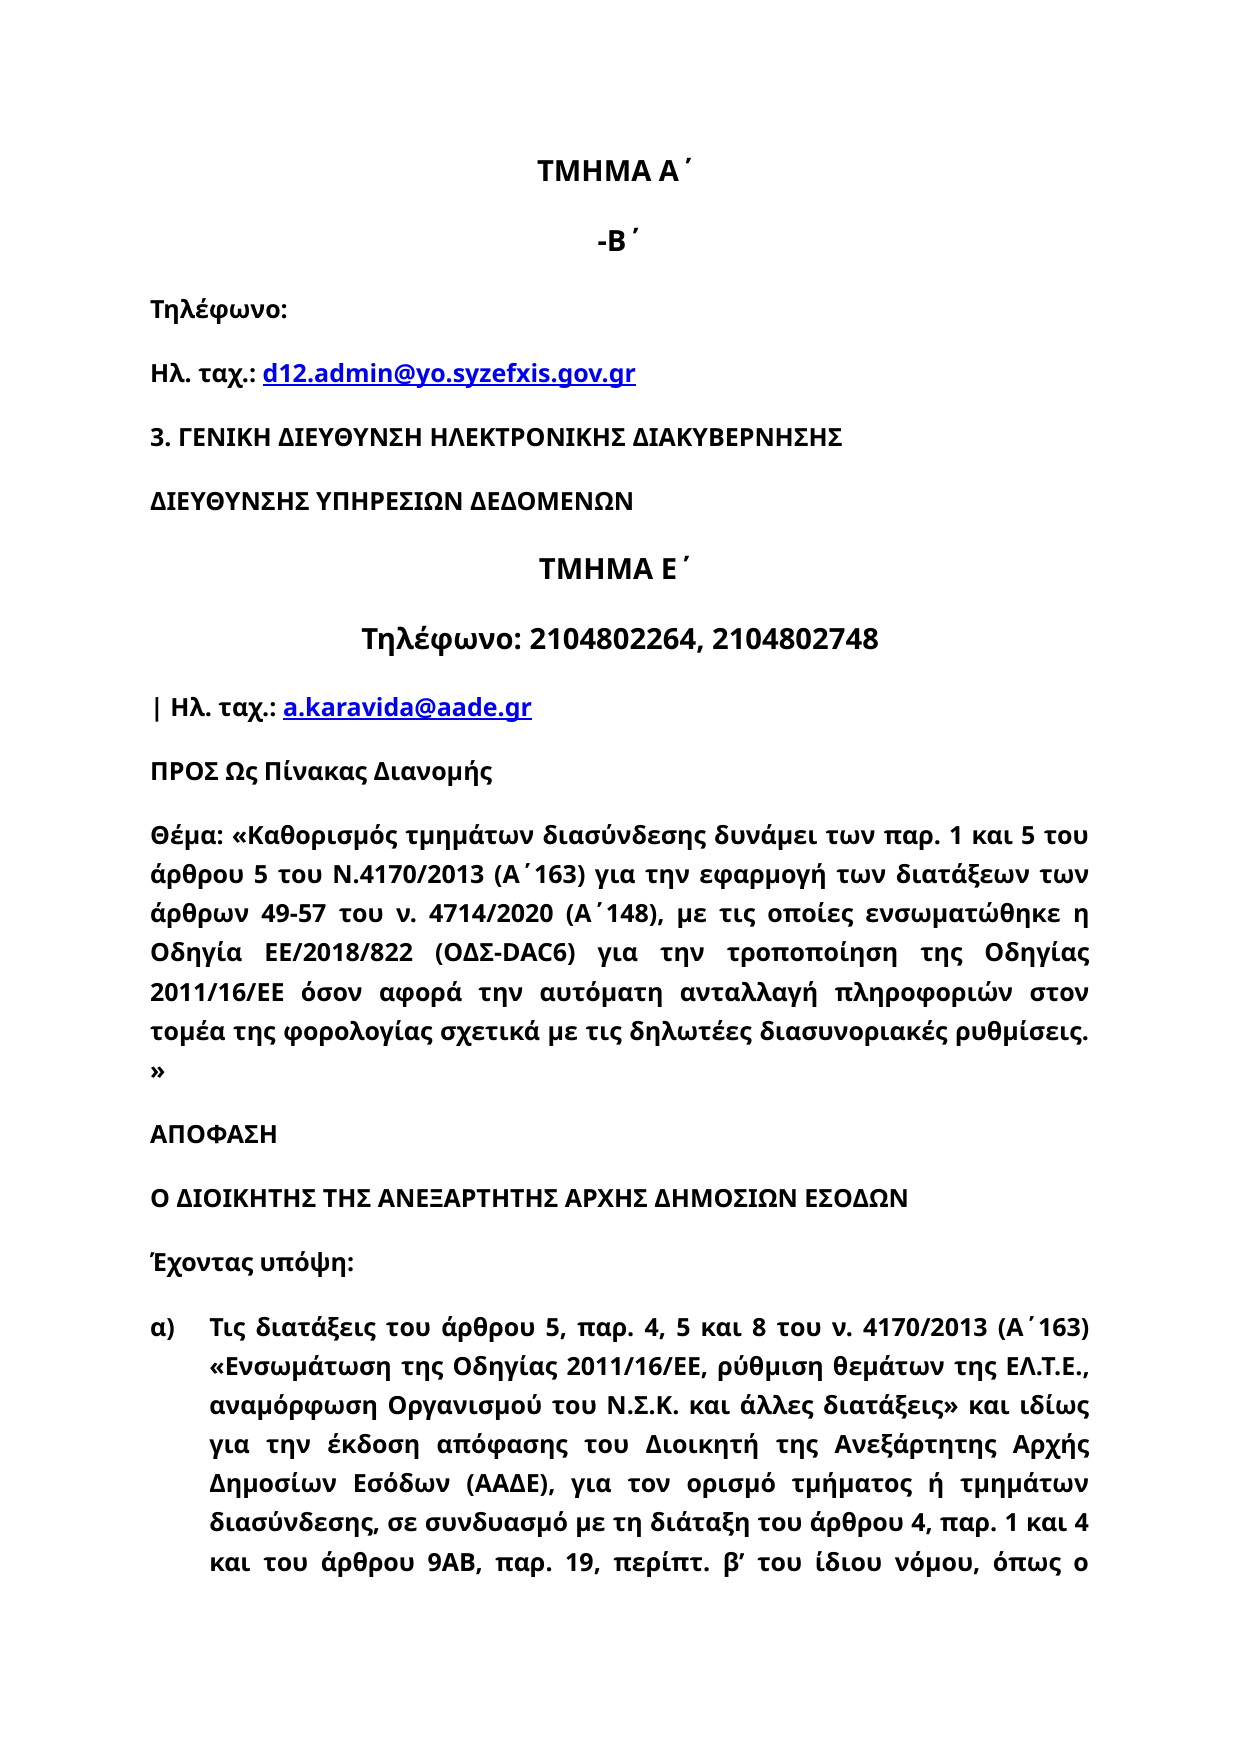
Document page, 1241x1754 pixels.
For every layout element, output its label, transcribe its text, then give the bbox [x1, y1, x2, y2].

subtitle ΤΜΗΜΑ Α΄ [150, 150, 1090, 190]
text ΠΡΟΣ Ως Πίνακας Διανομής [150, 753, 1090, 787]
list α) Τις διατάξεις του άρθρου 5, παρ. 4, 5 και 8 του ν. 4170/2013 (Α΄163) «Ενσωμάτωση της Οδηγίας 2011/16/ΕΕ, ρύθμιση θεμάτων της ΕΛ.Τ.Ε., αναμόρφωση Οργανισμού του Ν.Σ.Κ. και άλλες διατάξεις» και ιδίως για την έκδοση απόφασης του Διοικητή της Ανεξάρτητης Αρχής Δημοσίων Εσόδων (ΑΑΔΕ), για τον ορισμό τμήματος ή τμημάτων διασύνδεσης, σε συνδυασμό με τη διάταξη του άρθρου 4, παρ. 1 και 4 και του άρθρου 9ΑΒ, παρ. 19, περίπτ. β’ του ίδιου νόμου, όπως ο [150, 1309, 1090, 1578]
text 3. ΓΕΝΙΚΗ ΔΙΕΥΘΥΝΣΗ ΗΛΕΚΤΡΟΝΙΚΗΣ ΔΙΑΚΥΒΕΡΝΗΣΗΣ [150, 419, 1090, 454]
text ΔΙΕΥΘΥΝΣΗΣ ΥΠΗΡΕΣΙΩΝ ΔΕΔΟΜΕΝΩΝ [150, 484, 1090, 518]
text Ηλ. ταχ.: d12.admin@yo.syzefxis.gov.gr [150, 355, 1090, 389]
subtitle Τηλέφωνο: 2104802264, 2104802748 [150, 618, 1090, 658]
subtitle -Β΄ [150, 221, 1090, 260]
text Τηλέφωνο: [150, 291, 1090, 325]
text ΑΠΟΦΑΣΗ [150, 1117, 1090, 1151]
text | Ηλ. ταχ.: a.karavida@aade.gr [150, 689, 1090, 723]
text Έχοντας υπόψη: [150, 1245, 1090, 1279]
text Θέμα: «Καθορισμός τμημάτων διασύνδεσης δυνάμει των παρ. 1 και 5 του άρθρου 5 του Ν.4170/2013 (Α΄163) για την εφαρμογή των διατάξεων των άρθρων 49-57 του ν. 4714/2020 (Α΄148), με τις οποίες ενσωματώθηκε η Οδηγία ΕΕ/2018/822 (ΟΔΣ-DAC6) για την τροποποίηση της Οδηγίας 2011/16/ΕΕ όσον αφορά την αυτόματη ανταλλαγή πληροφοριών στον τομέα της φορολογίας σχετικά με τις δηλωτέες διασυνοριακές ρυθμίσεις. » [150, 817, 1090, 1087]
subtitle ΤΜΗΜΑ Ε΄ [150, 548, 1090, 588]
text Ο ΔΙΟΙΚΗΤΗΣ ΤΗΣ ΑΝΕΞΑΡΤΗΤΗΣ ΑΡΧΗΣ ΔΗΜΟΣΙΩΝ ΕΣΟΔΩΝ [150, 1181, 1090, 1215]
